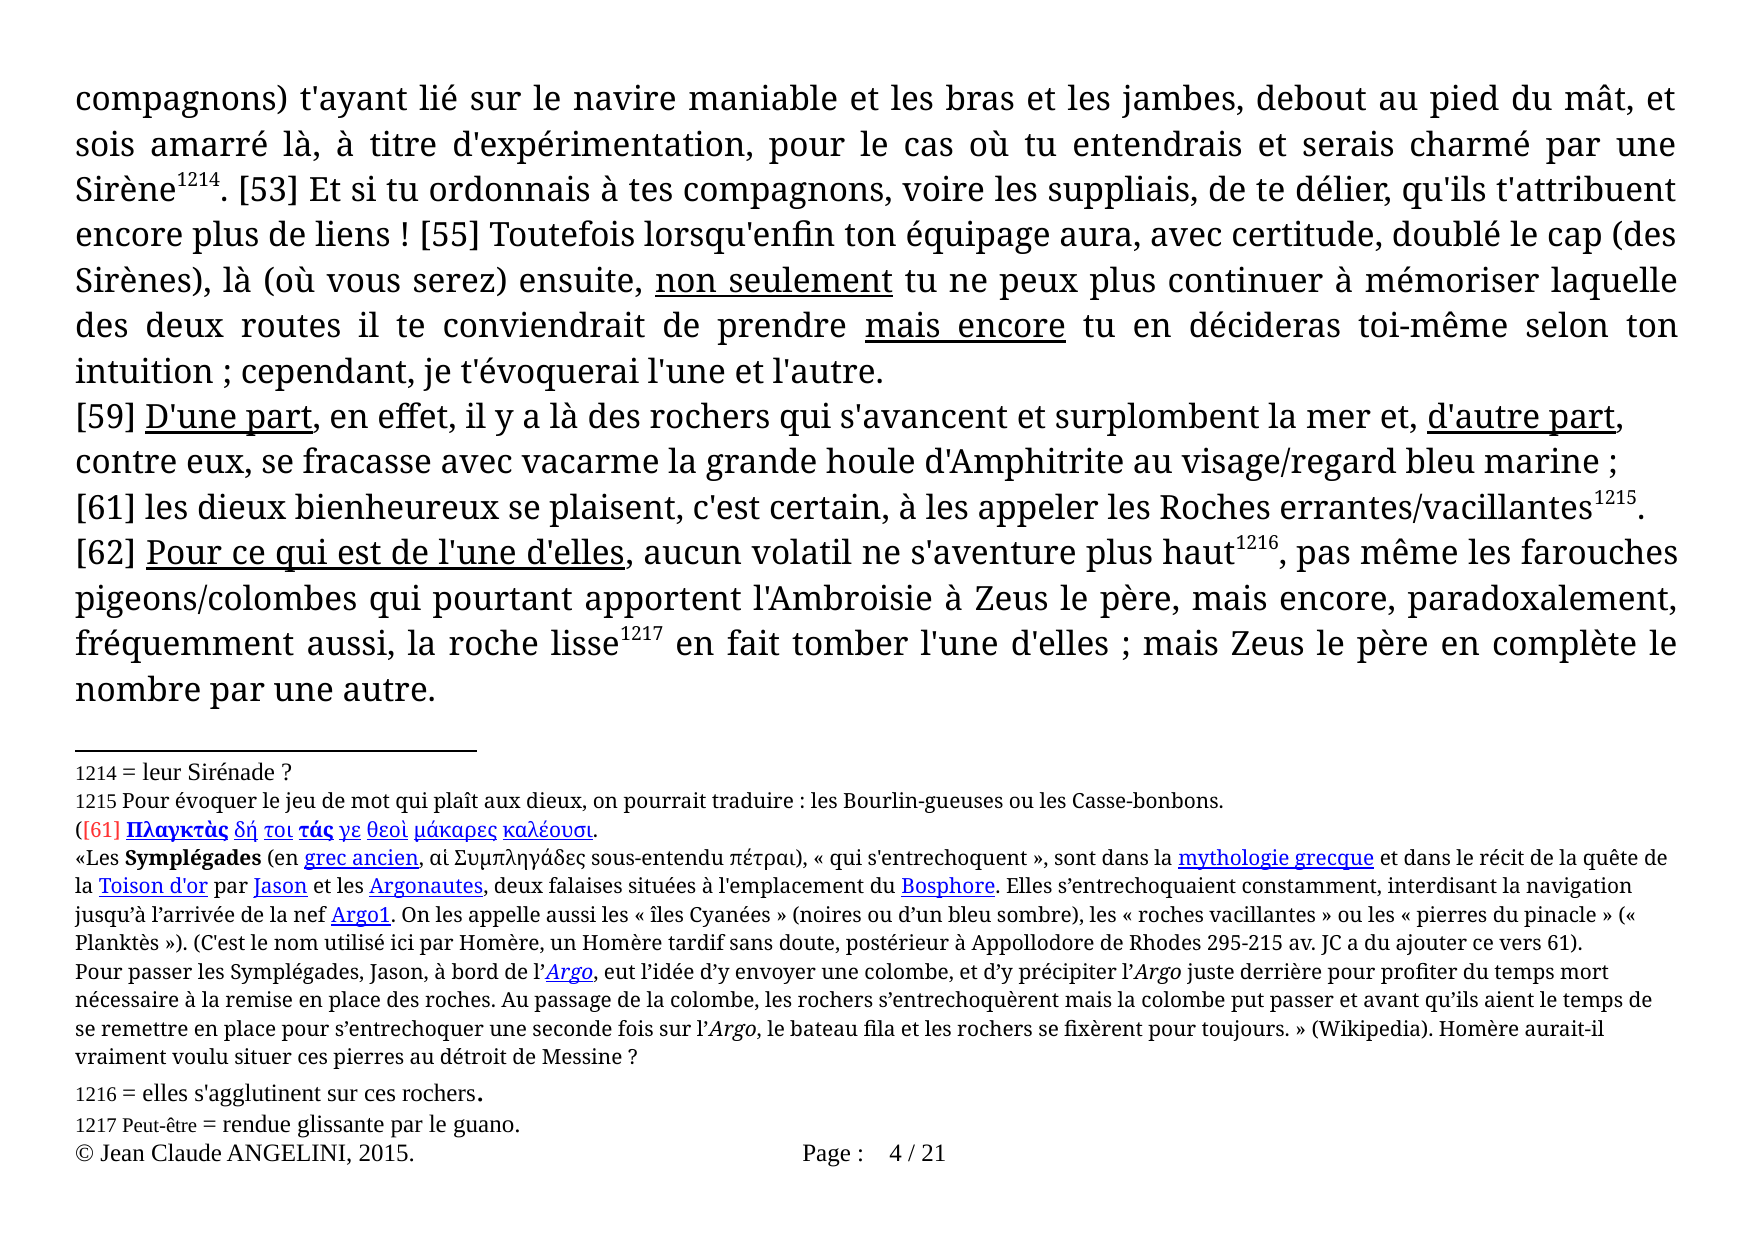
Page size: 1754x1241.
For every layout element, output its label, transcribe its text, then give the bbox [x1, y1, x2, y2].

text = leur Sirénade ? [75, 757, 1679, 786]
text compagnons) t'ayant lié sur le navire maniable et les bras et les jambes, debout au pied du mât, et sois amarré là, à titre d'expérimentation, pour le cas où tu entendrais et serais charmé par une Sirène. [53] Et si tu ordonnais à tes compagnons, voire les suppliais, de te délier, qu'ils t'attribuent encore plus de liens ! [55] Toutefois lorsqu'enfin ton équipage aura, avec certitude, doublé le cap (des Sirènes), là (où vous serez) ensuite, non seulement tu ne peux plus continuer à mémoriser laquelle des deux routes il te conviendrait de prendre mais encore tu en décideras toi-même selon ton intuition ; cependant, je t'évoquerai l'une et l'autre. [75, 75, 1679, 393]
text [62] Pour ce qui est de l'une d'elles, aucun volatil ne s'aventure plus haut, pas même les farouches pigeons/colombes qui pourtant apportent l'Ambroisie à Zeus le père, mais encore, paradoxalement, fréquemment aussi, la roche lisse en fait tomber l'une d'elles ; mais Zeus le père en complète le nombre par une autre. [75, 529, 1679, 711]
text Pour évoquer le jeu de mot qui plaît aux dieux, on pourrait traduire : les Bourlin-gueuses ou les Casse-bonbons. [75, 786, 1679, 815]
text ([61] Πλαγκτὰς δή τοι τάς γε θεοὶ μάκαρες καλέουσι. [75, 815, 1679, 843]
text Peut-être = rendue glissante par le guano. [75, 1109, 1679, 1138]
text = elles s'agglutinent sur ces rochers. [75, 1071, 1679, 1109]
text Pour passer les Symplégades, Jason, à bord de l’Argo, eut l’idée d’y envoyer une colombe, et d’y précipiter l’Argo juste derrière pour profiter du temps mort nécessaire à la remise en place des roches. Au passage de la colombe, les rochers s’entrechoquèrent mais la colombe put passer et avant qu’ils aient le temps de se remettre en place pour s’entrechoquer une seconde fois sur l’Argo, le bateau fila et les rochers se fixèrent pour toujours. » (Wikipedia). Homère aurait-il vraiment voulu situer ces pierres au détroit de Messine ? [75, 957, 1679, 1071]
text [59] D'une part, en effet, il y a là des rochers qui s'avancent et surplombent la mer et, d'autre part, contre eux, se fracasse avec vacarme la grande houle d'Amphitrite au visage/regard bleu marine ; [61] les dieux bienheureux se plaisent, c'est certain, à les appeler les Roches errantes/vacillantes. [75, 393, 1679, 529]
text «Les Symplégades (en grec ancien, αἱ Συμπληγάδες sous-entendu πέτραι), « qui s'entrechoquent », sont dans la mythologie grecque et dans le récit de la quête de la Toison d'or par Jason et les Argonautes, deux falaises situées à l'emplacement du Bosphore. Elles s’entrechoquaient constamment, interdisant la navigation jusqu’à l’arrivée de la nef Argo1. On les appelle aussi les « îles Cyanées » (noires ou d’un bleu sombre), les « roches vacillantes » ou les « pierres du pinacle » (« Planktès »). (C'est le nom utilisé ici par Homère, un Homère tardif sans doute, postérieur à Appollodore de Rhodes 295-215 av. JC a du ajouter ce vers 61). [75, 843, 1679, 957]
